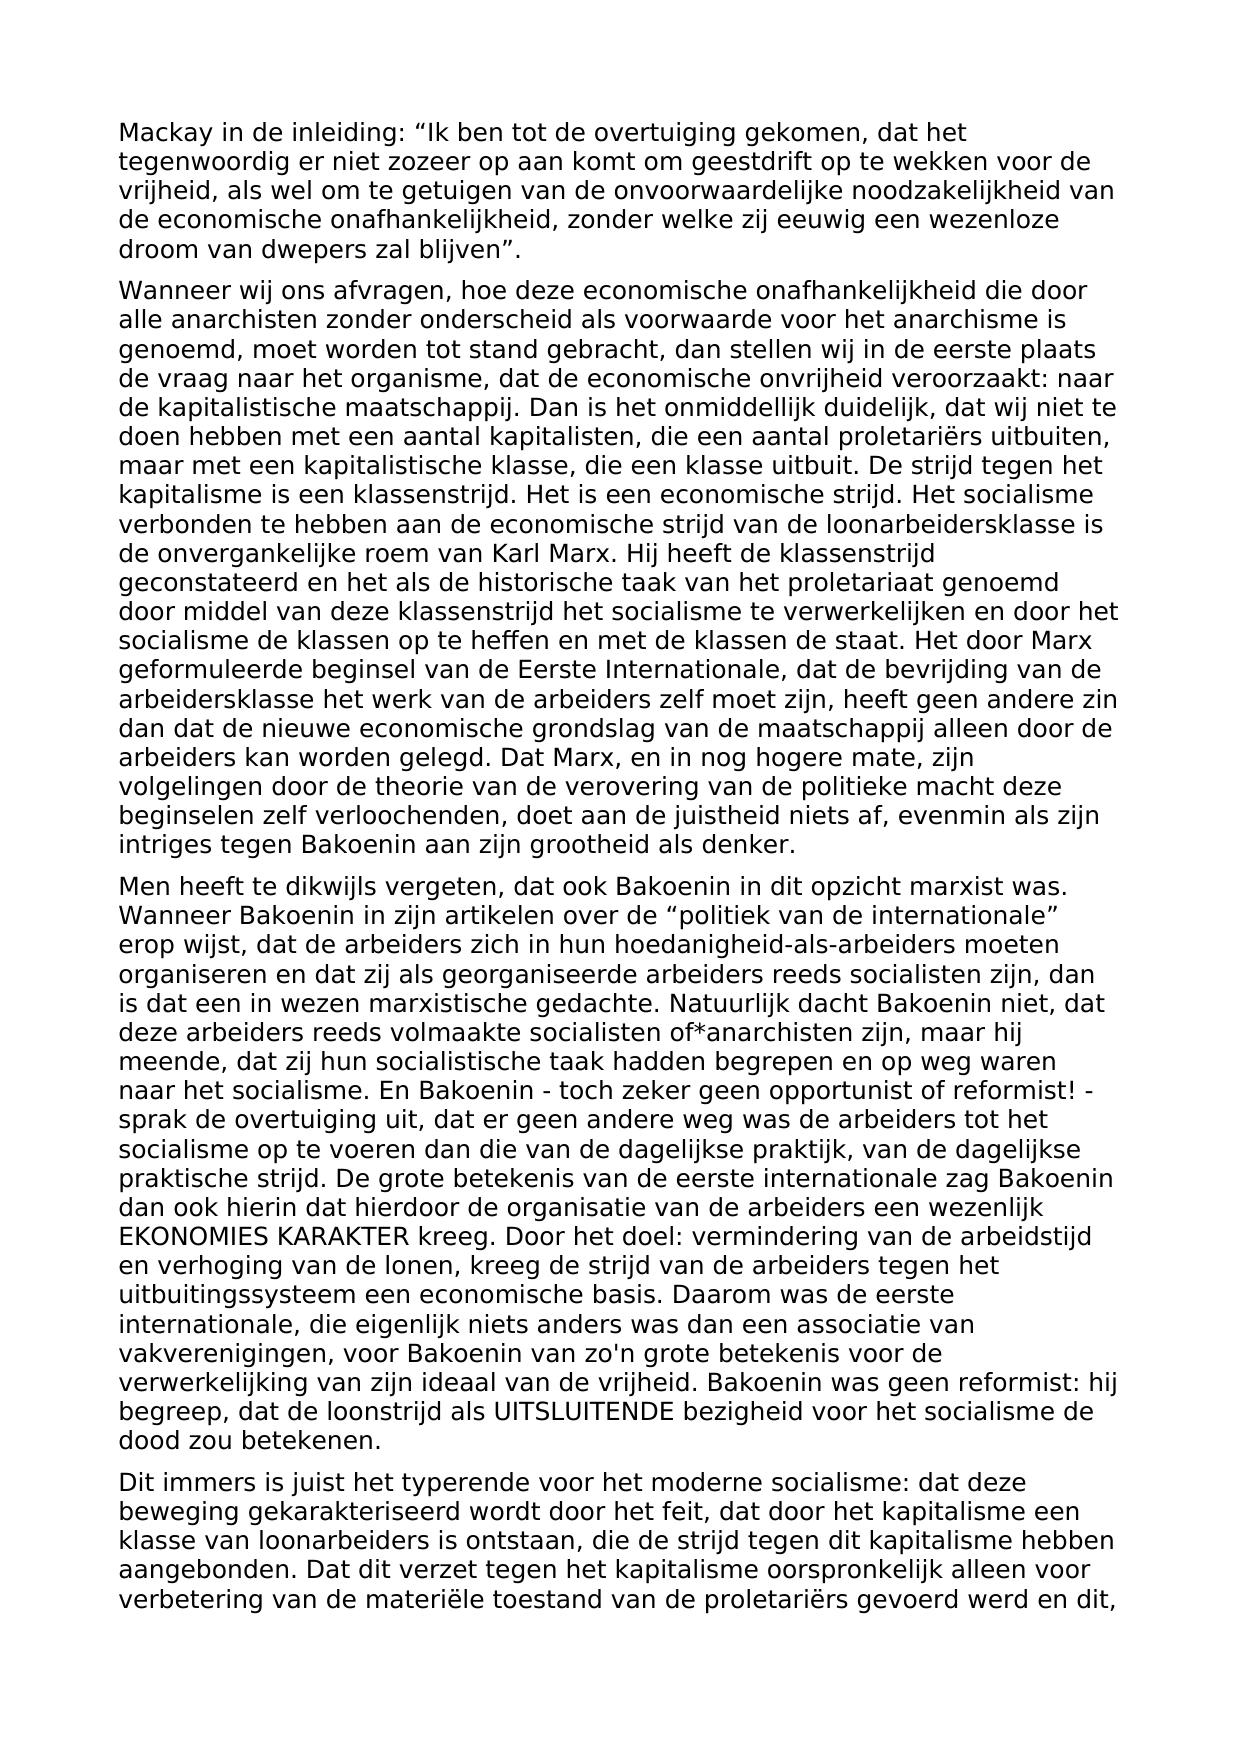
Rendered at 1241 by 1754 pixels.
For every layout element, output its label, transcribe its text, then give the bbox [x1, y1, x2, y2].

text Wanneer wij ons afvragen, hoe deze economische onafhankelijkheid die door alle anarchisten zonder onderscheid als voorwaarde voor het anarchisme is genoemd, moet worden tot stand gebracht, dan stellen wij in de eerste plaats de vraag naar het organisme, dat de economische onvrijheid veroorzaakt: naar de kapitalistische maatschappij. Dan is het onmiddellijk duidelijk, dat wij niet te doen hebben met een aantal kapitalisten, die een aantal proletariërs uitbuiten, maar met een kapitalistische klasse, die een klasse uitbuit. De strijd tegen het kapitalisme is een klassenstrijd. Het is een economische strijd. Het socialisme verbonden te hebben aan de economische strijd van de loonarbeidersklasse is de onvergankelijke roem van Karl Marx. Hij heeft de klassenstrijd geconstateerd en het als de historische taak van het proletariaat genoemd door middel van deze klassenstrijd het socialisme te verwerkelijken en door het socialisme de klassen op te heffen en met de klassen de staat. Het door Marx geformuleerde beginsel van de Eerste Internationale, dat de bevrijding van de arbeidersklasse het werk van de arbeiders zelf moet zijn, heeft geen andere zin dan dat de nieuwe economische grondslag van de maatschappij alleen door de arbeiders kan worden gelegd. Dat Marx, en in nog hogere mate, zijn volgelingen door de theorie van de verovering van de politieke macht deze beginselen zelf verloochenden, doet aan de juistheid niets af, evenmin als zijn intriges tegen Bakoenin aan zijn grootheid als denker. [118, 276, 1122, 860]
text Mackay in de inleiding: “Ik ben tot de overtuiging gekomen, dat het tegenwoordig er niet zozeer op aan komt om geestdrift op te wekken voor de vrijheid, als wel om te getuigen van de onvoorwaardelijke noodzakelijkheid van de economische onafhankelijkheid, zonder welke zij eeuwig een wezenloze droom van dwepers zal blijven”. [118, 118, 1122, 264]
text Dit immers is juist het typerende voor het moderne socialisme: dat deze beweging gekarakteriseerd wordt door het feit, dat door het kapitalisme een klasse van loonarbeiders is ontstaan, die de strijd tegen dit kapitalisme hebben aangebonden. Dat dit verzet tegen het kapitalisme oorspronkelijk alleen voor verbetering van de materiële toestand van de proletariërs gevoerd werd en dit, [118, 1468, 1122, 1614]
text Men heeft te dikwijls vergeten, dat ook Bakoenin in dit opzicht marxist was. Wanneer Bakoenin in zijn artikelen over de “politiek van de internationale” erop wijst, dat de arbeiders zich in hun hoedanigheid-als-arbeiders moeten organiseren en dat zij als georganiseerde arbeiders reeds socialisten zijn, dan is dat een in wezen marxistische gedachte. Natuurlijk dacht Bakoenin niet, dat deze arbeiders reeds volmaakte socialisten of*anarchisten zijn, maar hij meende, dat zij hun socialistische taak hadden begrepen en op weg waren naar het socialisme. En Bakoenin - toch zeker geen opportunist of reformist! - sprak de overtuiging uit, dat er geen andere weg was de arbeiders tot het socialisme op te voeren dan die van de dagelijkse praktijk, van de dagelijkse praktische strijd. De grote betekenis van de eerste internationale zag Bakoenin dan ook hierin dat hierdoor de organisatie van de arbeiders een wezenlijk EKONOMIES KARAKTER kreeg. Door het doel: vermindering van de arbeidstijd en verhoging van de lonen, kreeg de strijd van de arbeiders tegen het uitbuitingssysteem een economische basis. Daarom was de eerste internationale, die eigenlijk niets anders was dan een associatie van vakverenigingen, voor Bakoenin van zo'n grote betekenis voor de verwerkelijking van zijn ideaal van de vrijheid. Bakoenin was geen reformist: hij begreep, dat de loonstrijd als UITSLUITENDE bezigheid voor het socialisme de dood zou betekenen. [118, 872, 1122, 1456]
